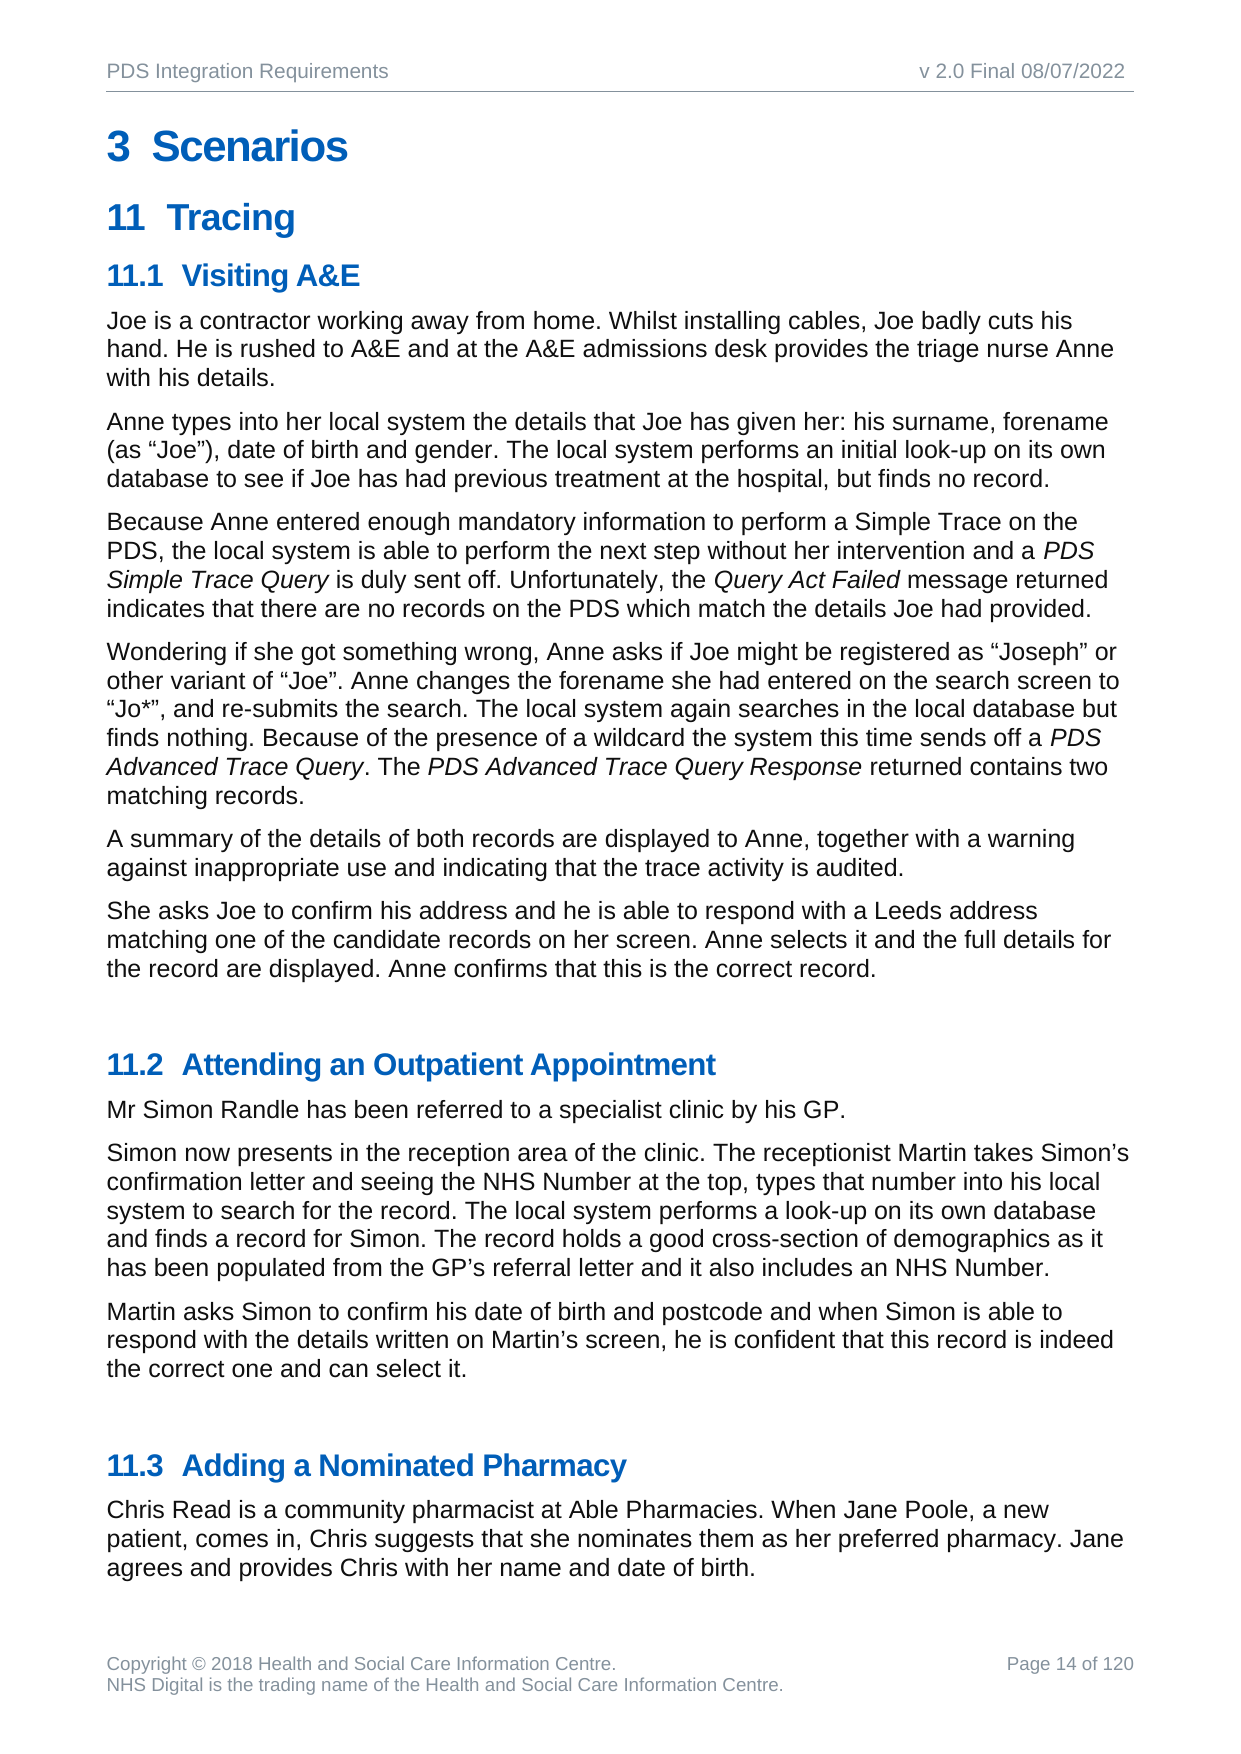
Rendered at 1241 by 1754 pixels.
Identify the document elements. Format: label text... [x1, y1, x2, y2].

text Mr Simon Randle has been referred to a specialist clinic by his GP. [106, 1095, 1134, 1124]
subtitle Tracing [106, 195, 1134, 238]
text Because Anne entered enough mandatory information to perform a Simple Trace on the PDS, the local system is able to perform the next step without her intervention and a PDS Simple Trace Query is duly sent off. Unfortunately, the Query Act Failed message returned indicates that there are no records on the PDS which match the details Joe had provided. [106, 507, 1134, 622]
subtitle Attending an Outpatient Appointment [106, 1046, 1134, 1082]
text She asks Joe to confirm his address and he is able to respond with a Leeds address matching one of the candidate records on her screen. Anne selects it and the full details for the record are displayed. Anne confirms that this is the correct record. [106, 896, 1134, 982]
subtitle Scenarios [106, 120, 1134, 170]
subtitle Adding a Nominated Pharmacy [106, 1447, 1134, 1483]
text Simon now presents in the reception area of the clinic. The receptionist Martin takes Simon’s confirmation letter and seeing the NHS Number at the top, types that number into his local system to search for the record. The local system performs a look-up on its own database and finds a record for Simon. The record holds a good cross-section of demographics as it has been populated from the GP’s referral letter and it also includes an NHS Number. [106, 1138, 1134, 1282]
text Martin asks Simon to confirm his date of birth and postcode and when Simon is able to respond with the details written on Martin’s screen, he is confident that this record is indeed the correct one and can select it. [106, 1297, 1134, 1383]
text A summary of the details of both records are displayed to Anne, together with a warning against inappropriate use and indicating that the trace activity is audited. [106, 824, 1134, 881]
text Joe is a contractor working away from home. Whilst installing cables, Joe badly cuts his hand. He is rushed to A&E and at the A&E admissions desk provides the triage nurse Anne with his details. [106, 306, 1134, 392]
subtitle Visiting A&E [106, 257, 1134, 293]
text Chris Read is a community pharmacist at Able Pharmacies. When Jane Poole, a new patient, comes in, Chris suggests that she nominates them as her preferred pharmacy. Jane agrees and provides Chris with her name and date of birth. [106, 1495, 1134, 1582]
text Wondering if she got something wrong, Anne asks if Joe might be registered as “Joseph” or other variant of “Joe”. Anne changes the forename she had entered on the search screen to “Jo*”, and re-submits the search. The local system again searches in the local database but finds nothing. Because of the presence of a wildcard the system this time sends off a PDS Advanced Trace Query. The PDS Advanced Trace Query Response returned contains two matching records. [106, 637, 1134, 809]
text Anne types into her local system the details that Joe has given her: his surname, forename (as “Joe”), date of birth and gender. The local system performs an initial look-up on its own database to see if Joe has had previous treatment at the hospital, but finds no record. [106, 406, 1134, 493]
